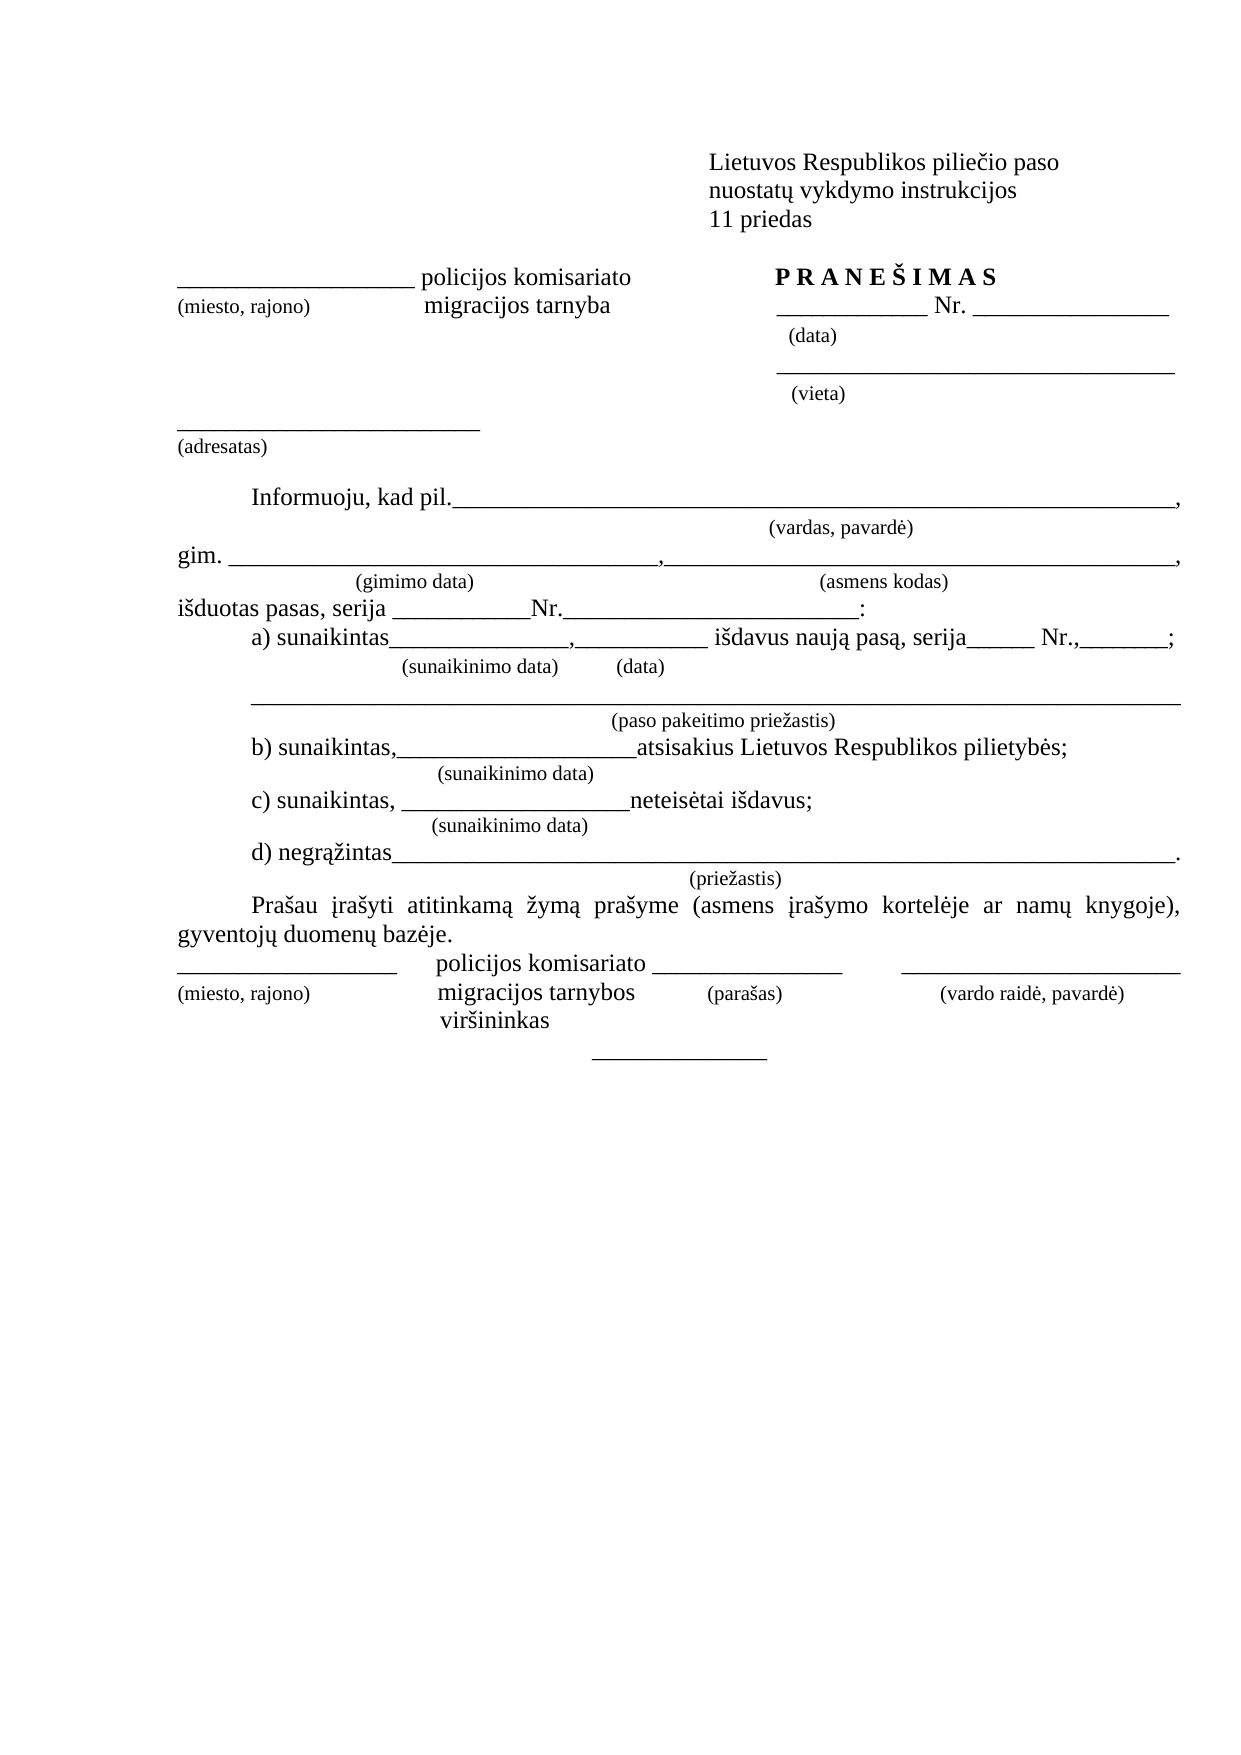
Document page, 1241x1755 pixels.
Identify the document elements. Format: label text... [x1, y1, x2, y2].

text išduotas pasas, serija Nr. : [177, 593, 1181, 622]
text c) sunaikintas, neteisėtai išdavus; [177, 785, 1181, 813]
text Prašau įrašyti atitinkamą žymą prašyme (asmens įrašymo kortelėje ar namų knygoje), gyventojų duomenų bazėje. [177, 890, 1181, 948]
text (vieta) [177, 377, 1181, 406]
text a) sunaikintas , išdavus naują pasą, serija Nr., ; [177, 622, 1181, 650]
text (sunaikinimo data) (data) [177, 650, 1181, 679]
text (miesto, rajono) migracijos tarnyba Nr. [177, 291, 1181, 319]
text b) sunaikintas, atsisakius Lietuvos Respublikos pilietybės; [177, 732, 1181, 761]
text (paso pakeitimo priežastis) [177, 708, 1181, 732]
text Lietuvos Respublikos piliečio paso [177, 147, 1181, 176]
text (vardas, pavardė) [177, 511, 1181, 540]
text d) negrąžintas . [177, 837, 1181, 866]
text gim. , , [177, 540, 1181, 569]
text policijos komisariato [177, 948, 1181, 977]
text (data) [177, 319, 1181, 348]
text nuostatų vykdymo instrukcijos [177, 176, 1181, 204]
text policijos komisariato PRANEŠIMAS [177, 262, 1181, 291]
text (sunaikinimo data) [177, 813, 1181, 837]
text 11 priedas [177, 204, 1181, 233]
text (adresatas) [177, 434, 1181, 458]
text (sunaikinimo data) [177, 761, 1181, 785]
text (gimimo data) (asmens kodas) [177, 569, 1181, 593]
text Informuoju, kad pil. , [177, 482, 1181, 511]
text ______________ [177, 1034, 1181, 1063]
text (priežastis) [177, 866, 1181, 890]
text viršininkas [177, 1005, 1181, 1034]
text (miesto, rajono) migracijos tarnybos (parašas) (vardo raidė, pavardė) [177, 977, 1181, 1005]
